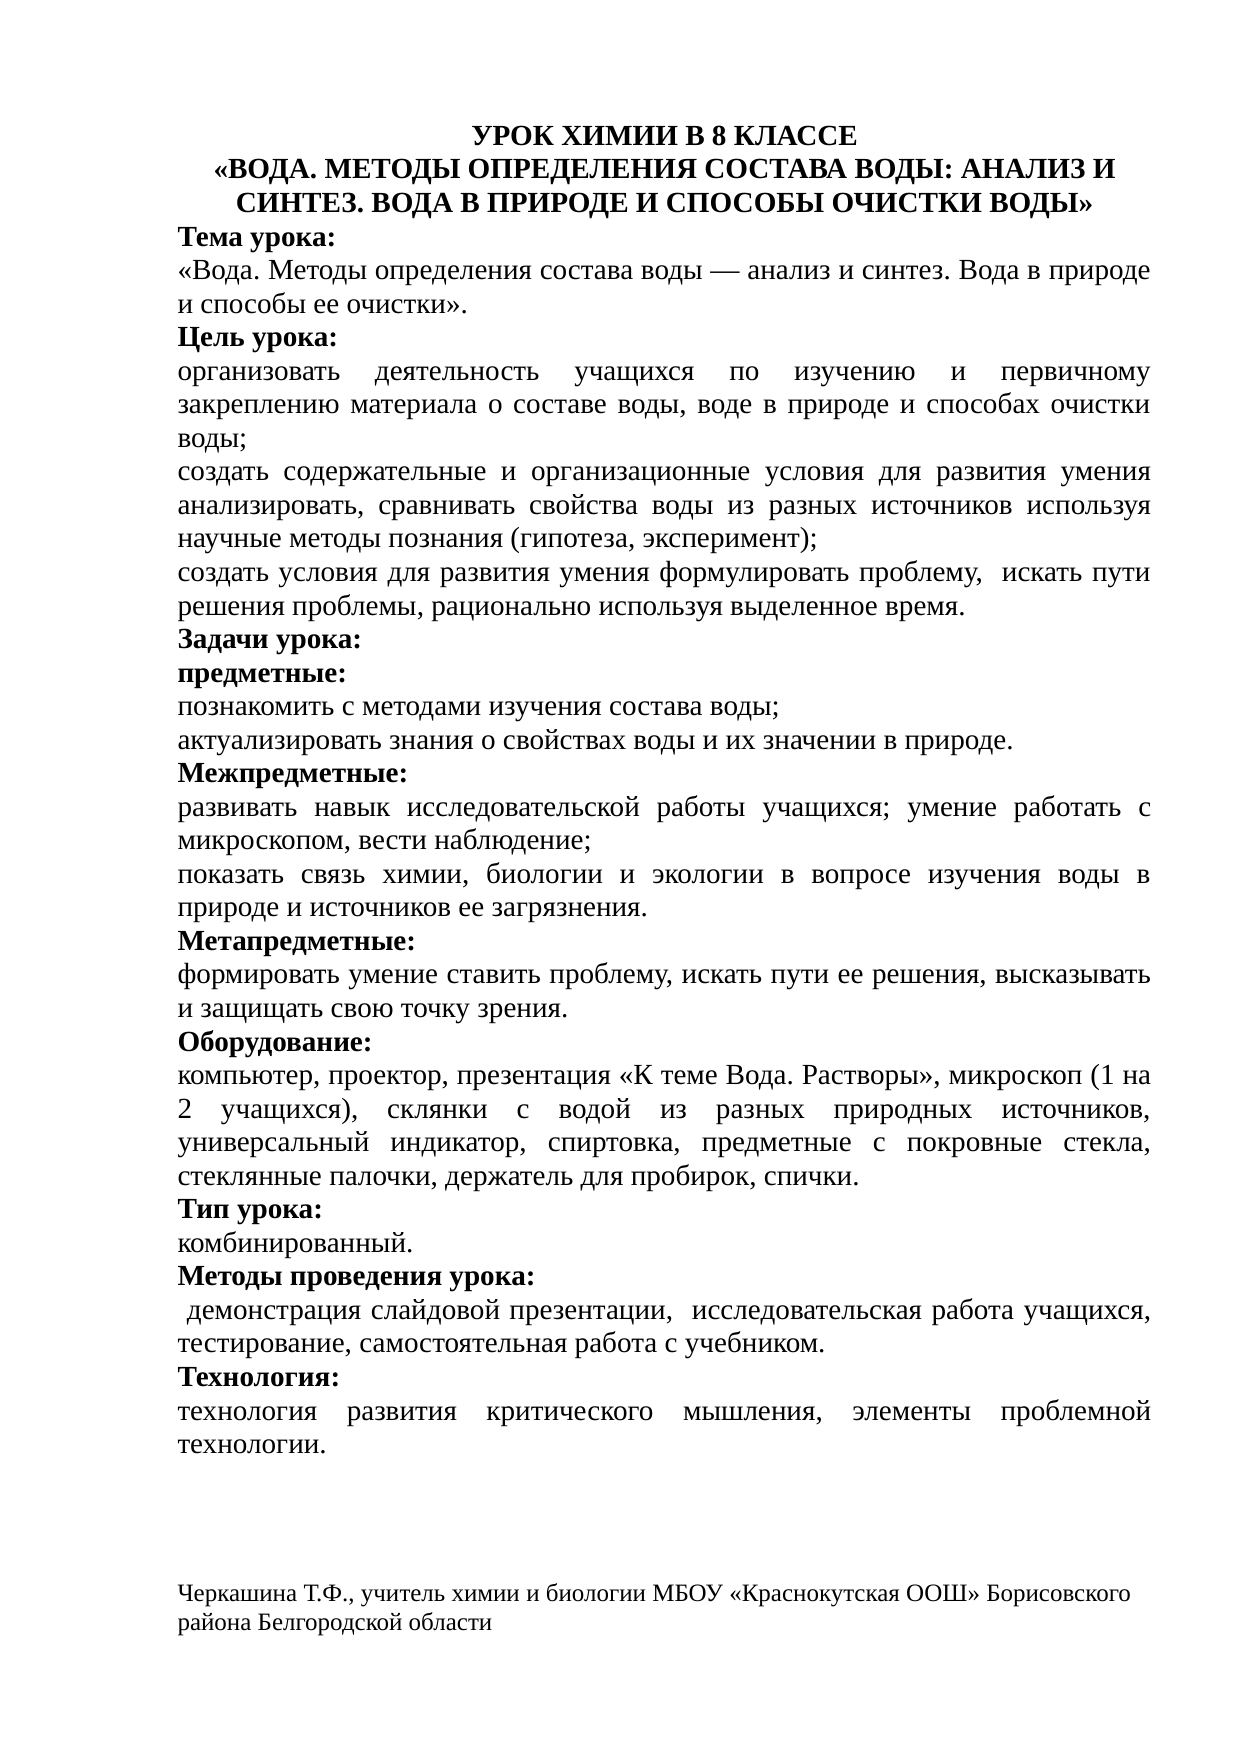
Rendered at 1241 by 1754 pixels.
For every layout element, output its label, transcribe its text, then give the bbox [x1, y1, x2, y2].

text организовать деятельность учащихся по изучению и первичному закреплению материала о составе воды, воде в природе и способах очистки воды; [177, 353, 1152, 453]
text создать условия для развития умения формулировать проблему, искать пути решения проблемы, рационально используя выделенное время. [177, 554, 1152, 621]
text создать содержательные и организационные условия для развития умения анализировать, сравнивать свойства воды из разных источников используя научные методы познания (гипотеза, эксперимент); [177, 453, 1152, 554]
text актуализировать знания о свойствах воды и их значении в природе. [177, 722, 1152, 755]
text комбинированный. [177, 1225, 1152, 1258]
text предметные: [177, 655, 1152, 688]
text Межпредметные: [177, 755, 1152, 789]
text «Вода. Методы определения состава воды — анализ и синтез. Вода в природе и способы ее очистки». [177, 252, 1152, 319]
text УРОК ХИМИИ В 8 КЛАССЕ [177, 118, 1152, 152]
text «ВОДА. МЕТОДЫ ОПРЕДЕЛЕНИЯ СОСТАВА ВОДЫ: АНАЛИЗ И СИНТЕЗ. ВОДА В ПРИРОДЕ И СПОСОБЫ ОЧИСТКИ ВОДЫ» [177, 152, 1152, 219]
text демонстрация слайдовой презентации, исследовательская работа учащихся, тестирование, самостоятельная работа с учебником. [177, 1292, 1152, 1359]
text Технология: [177, 1359, 1152, 1393]
text компьютер, проектор, презентация «К теме Вода. Растворы», микроскоп (1 на 2 учащихся), склянки с водой из разных природных источников, универсальный индикатор, спиртовка, предметные с покровные стекла, стеклянные палочки, держатель для пробирок, спички. [177, 1057, 1152, 1191]
text Оборудование: [177, 1024, 1152, 1057]
text познакомить с методами изучения состава воды; [177, 688, 1152, 722]
text Задачи урока: [177, 621, 1152, 655]
text Тема урока: [177, 219, 1152, 252]
text формировать умение ставить проблему, искать пути ее решения, высказывать и защищать свою точку зрения. [177, 957, 1152, 1024]
text показать связь химии, биологии и экологии в вопросе изучения воды в природе и источников ее загрязнения. [177, 856, 1152, 923]
text Тип урока: [177, 1191, 1152, 1225]
text технология развития критического мышления, элементы проблемной технологии. [177, 1393, 1152, 1460]
text развивать навык исследовательской работы учащихся; умение работать с микроскопом, вести наблюдение; [177, 789, 1152, 856]
text Метапредметные: [177, 923, 1152, 957]
text Методы проведения урока: [177, 1258, 1152, 1292]
text Цель урока: [177, 319, 1152, 353]
